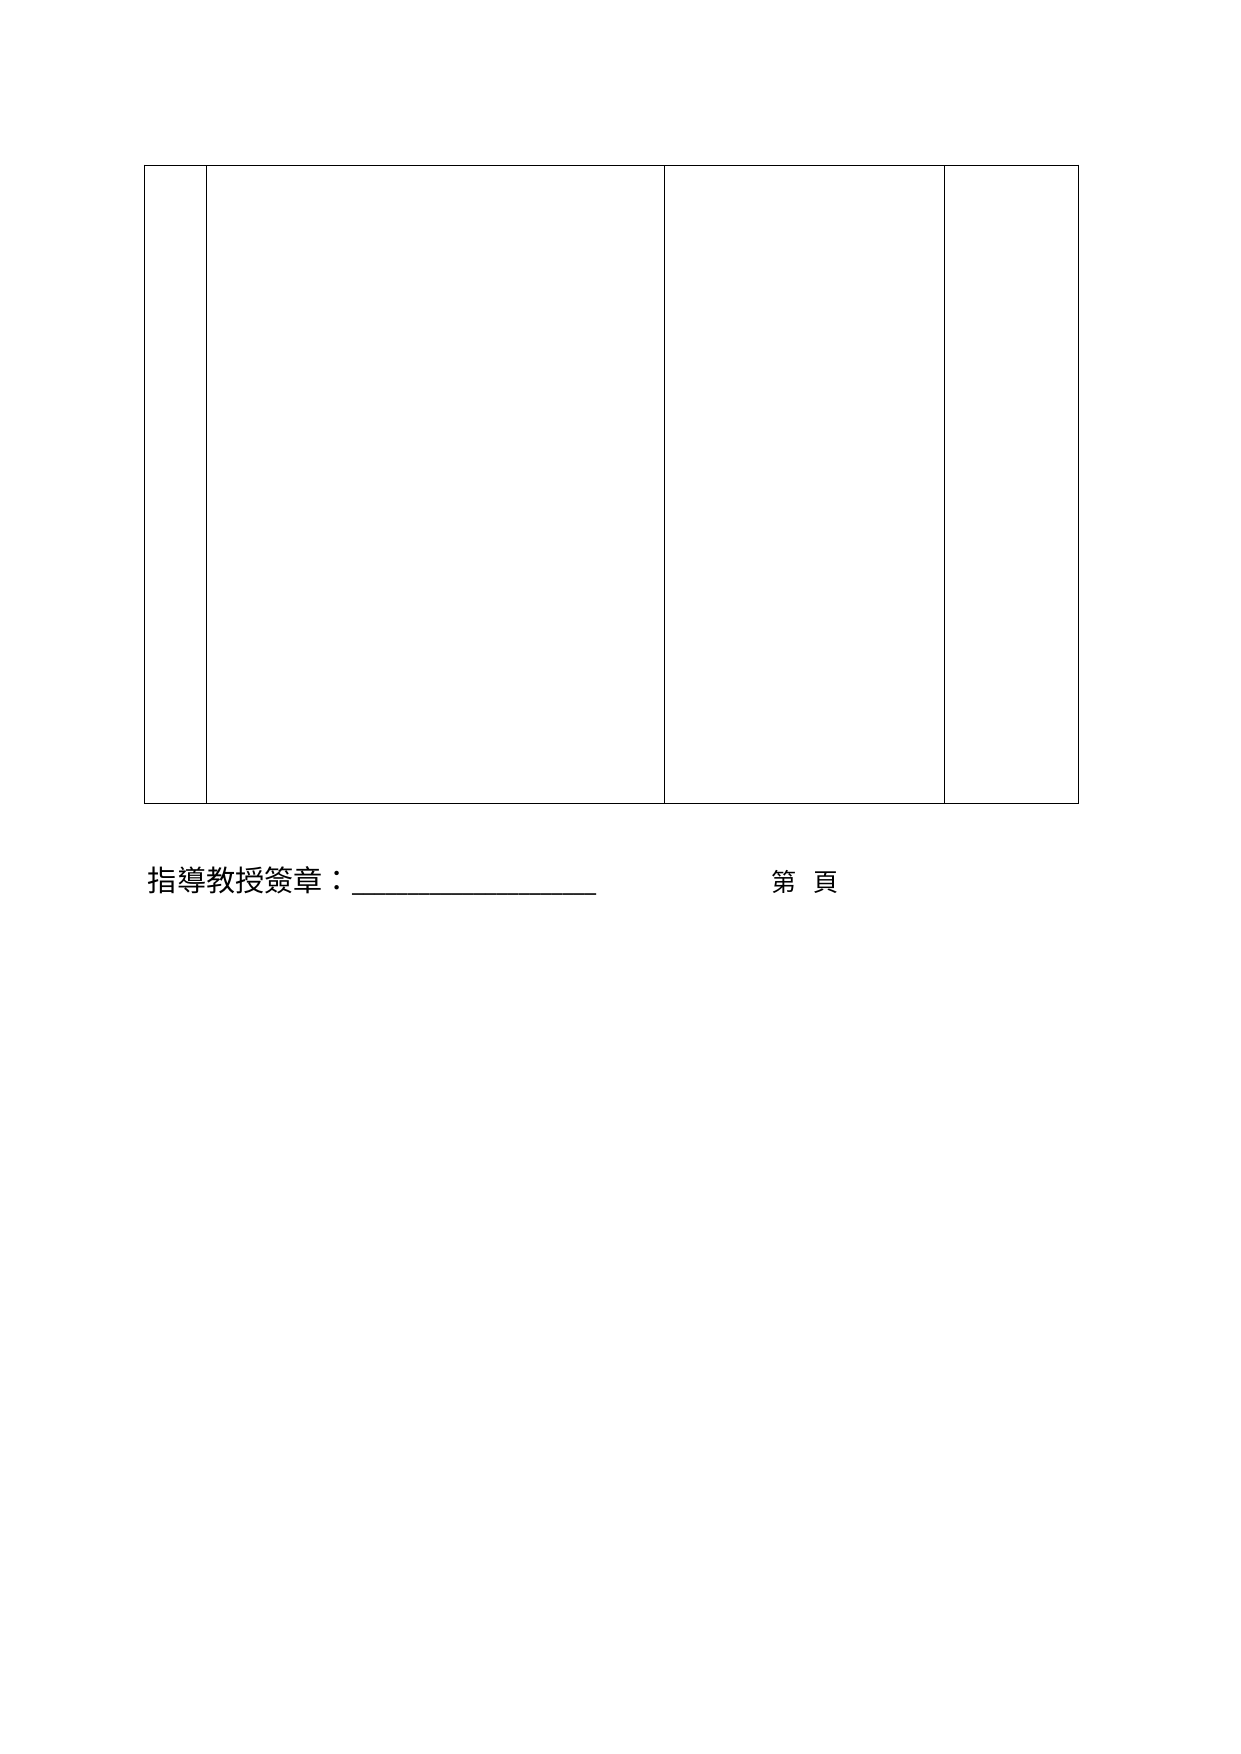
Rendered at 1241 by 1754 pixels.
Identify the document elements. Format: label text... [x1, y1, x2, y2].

table_cell [945, 166, 1078, 803]
table_cell [207, 166, 664, 803]
table_cell [665, 166, 944, 803]
text 指導教授簽章：______________________ 第 頁 [148, 842, 1092, 917]
table_cell [145, 166, 206, 803]
